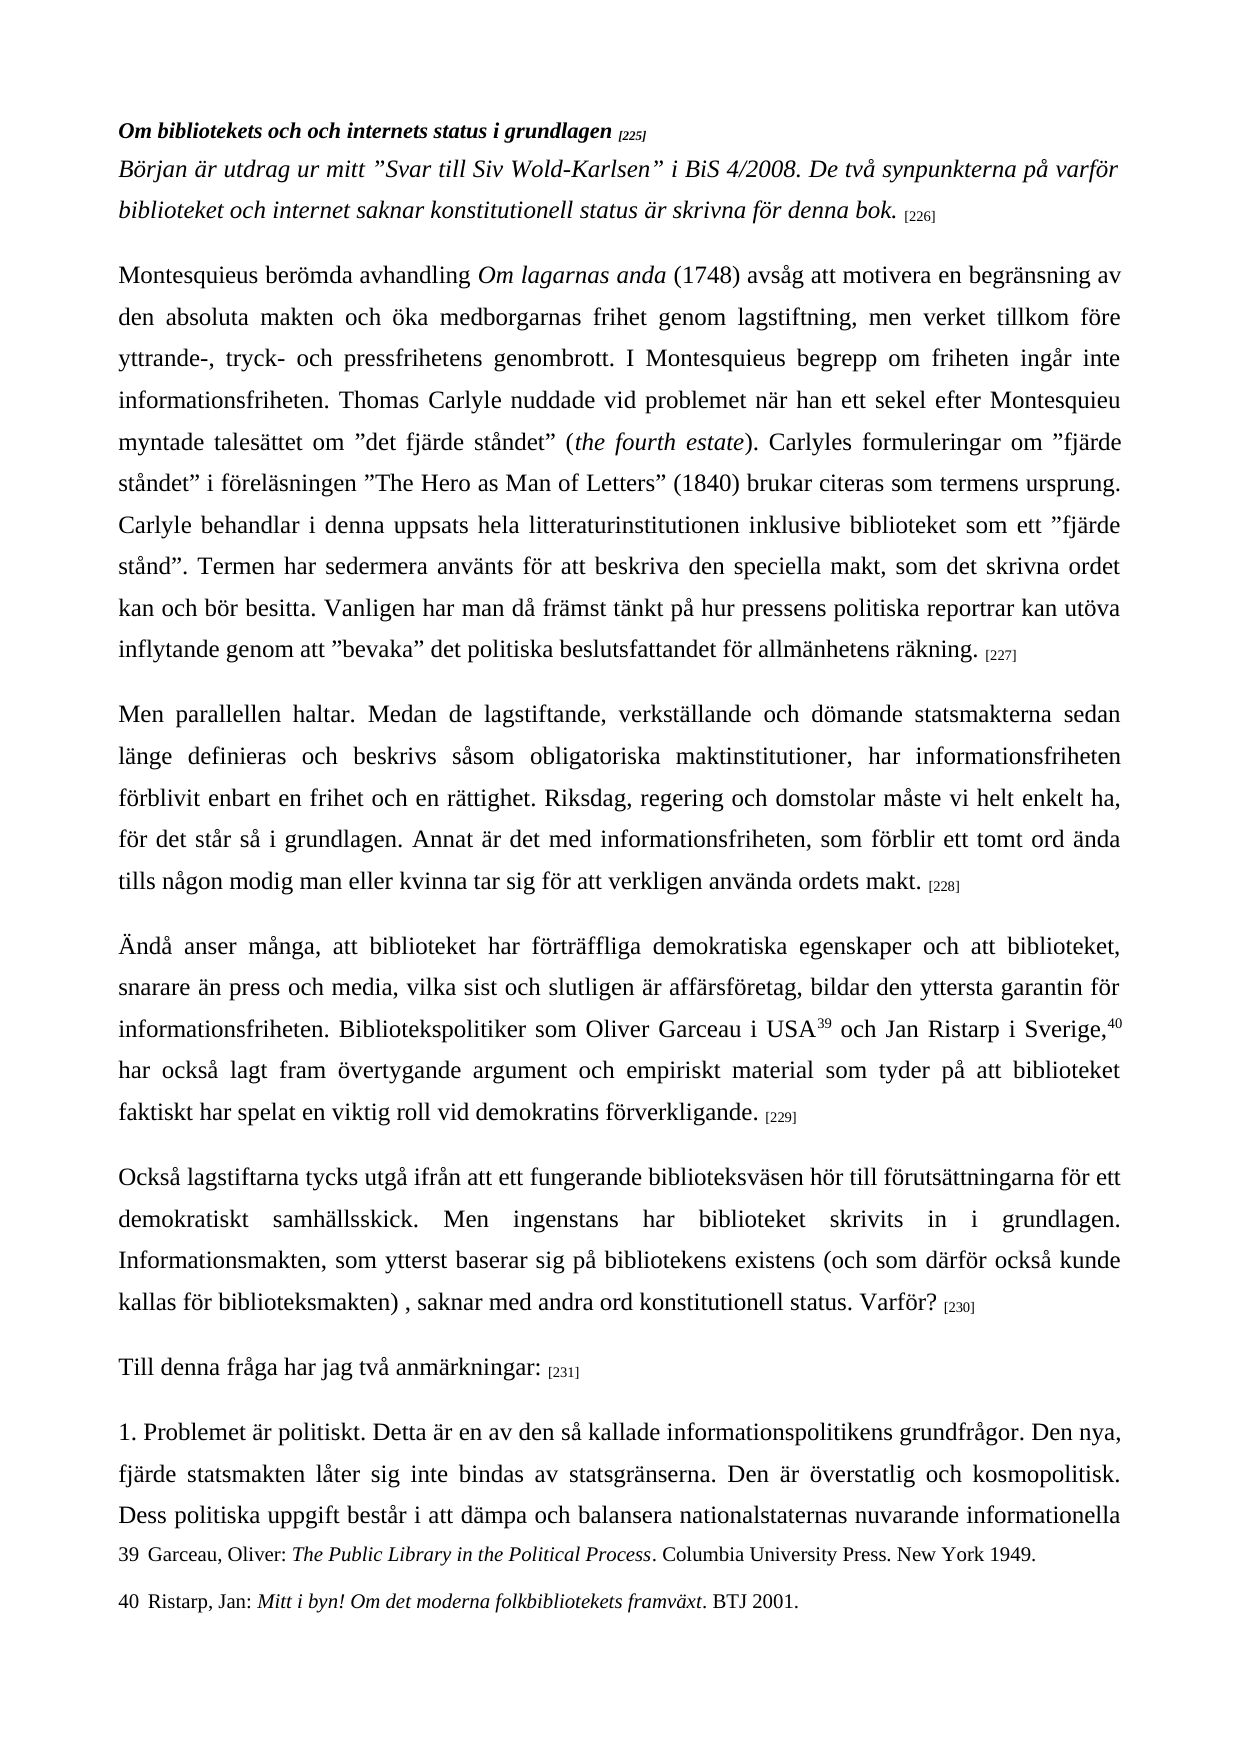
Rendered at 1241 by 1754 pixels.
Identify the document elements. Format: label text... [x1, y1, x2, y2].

text Början är utdrag ur mitt ”Svar till Siv Wold-Karlsen” i BiS 4/2008. De två synpunkterna på varför biblioteket och internet saknar konstitutionell status är skrivna för denna bok. [226] [118, 155, 1122, 224]
text Garceau, Oliver: The Public Library in the Political Process. Columbia University Press. New York 1949. [118, 1543, 1122, 1566]
subtitle Om bibliotekets och och internets status i grundlagen [225] [118, 118, 1122, 143]
text Till denna fråga har jag två anmärkningar: [231] [118, 1353, 1122, 1381]
text Montesquieus berömda avhandling Om lagarnas anda (1748) avsåg att motivera en begränsning av den absoluta makten och öka medborgarnas frihet genom lagstiftning, men verket tillkom före yttrande-, tryck- och pressfrihetens genombrott. I Montesquieus begrepp om friheten ingår inte informationsfriheten. Thomas Carlyle nuddade vid problemet när han ett sekel efter Montesquieu myntade talesättet om ”det fjärde ståndet” (the fourth estate). Carlyles formuleringar om ”fjärde ståndet” i föreläsningen ”The Hero as Man of Letters” (1840) brukar citeras som termens ursprung. Carlyle behandlar i denna uppsats hela litteraturinstitutionen inklusive biblioteket som ett ”fjärde stånd”. Termen har sedermera använts för att beskriva den speciella makt, som det skrivna ordet kan och bör besitta. Vanligen har man då främst tänkt på hur pressens politiska reportrar kan utöva inflytande genom att ”bevaka” det politiska beslutsfattandet för allmänhetens räkning. [227] [118, 261, 1122, 663]
text Ristarp, Jan: Mitt i byn! Om det moderna folkbibliotekets framväxt. BTJ 2001. [118, 1589, 1122, 1613]
text 1. Problemet är politiskt. Detta är en av den så kallade informationspolitikens grundfrågor. Den nya, fjärde statsmakten låter sig inte bindas av statsgränserna. Den är överstatlig och kosmopolitisk. Dess politiska uppgift består i att dämpa och balansera nationalstaternas nuvarande informationella [118, 1418, 1122, 1529]
text Ändå anser många, att biblioteket har förträffliga demokratiska egenskaper och att biblioteket, snarare än press och media, vilka sist och slutligen är affärsföretag, bildar den yttersta garantin för informationsfriheten. Bibliotekspolitiker som Oliver Garceau i USA och Jan Ristarp i Sverige, har också lagt fram övertygande argument och empiriskt material som tyder på att biblioteket faktiskt har spelat en viktig roll vid demokratins förverkligande. [229] [118, 932, 1122, 1126]
text Men parallellen haltar. Medan de lagstiftande, verkställande och dömande statsmakterna sedan länge definieras och beskrivs såsom obligatoriska maktinstitutioner, har informationsfriheten förblivit enbart en frihet och en rättighet. Riksdag, regering och domstolar måste vi helt enkelt ha, för det står så i grundlagen. Annat är det med informationsfriheten, som förblir ett tomt ord ända tills någon modig man eller kvinna tar sig för att verkligen använda ordets makt. [228] [118, 701, 1122, 894]
text Också lagstiftarna tycks utgå ifrån att ett fungerande biblioteksväsen hör till förutsättningarna för ett demokratiskt samhällsskick. Men ingenstans har biblioteket skrivits in i grundlagen. Informationsmakten, som ytterst baserar sig på bibliotekens existens (och som därför också kunde kallas för biblioteksmakten) , saknar med andra ord konstitutionell status. Varför? [230] [118, 1163, 1122, 1316]
